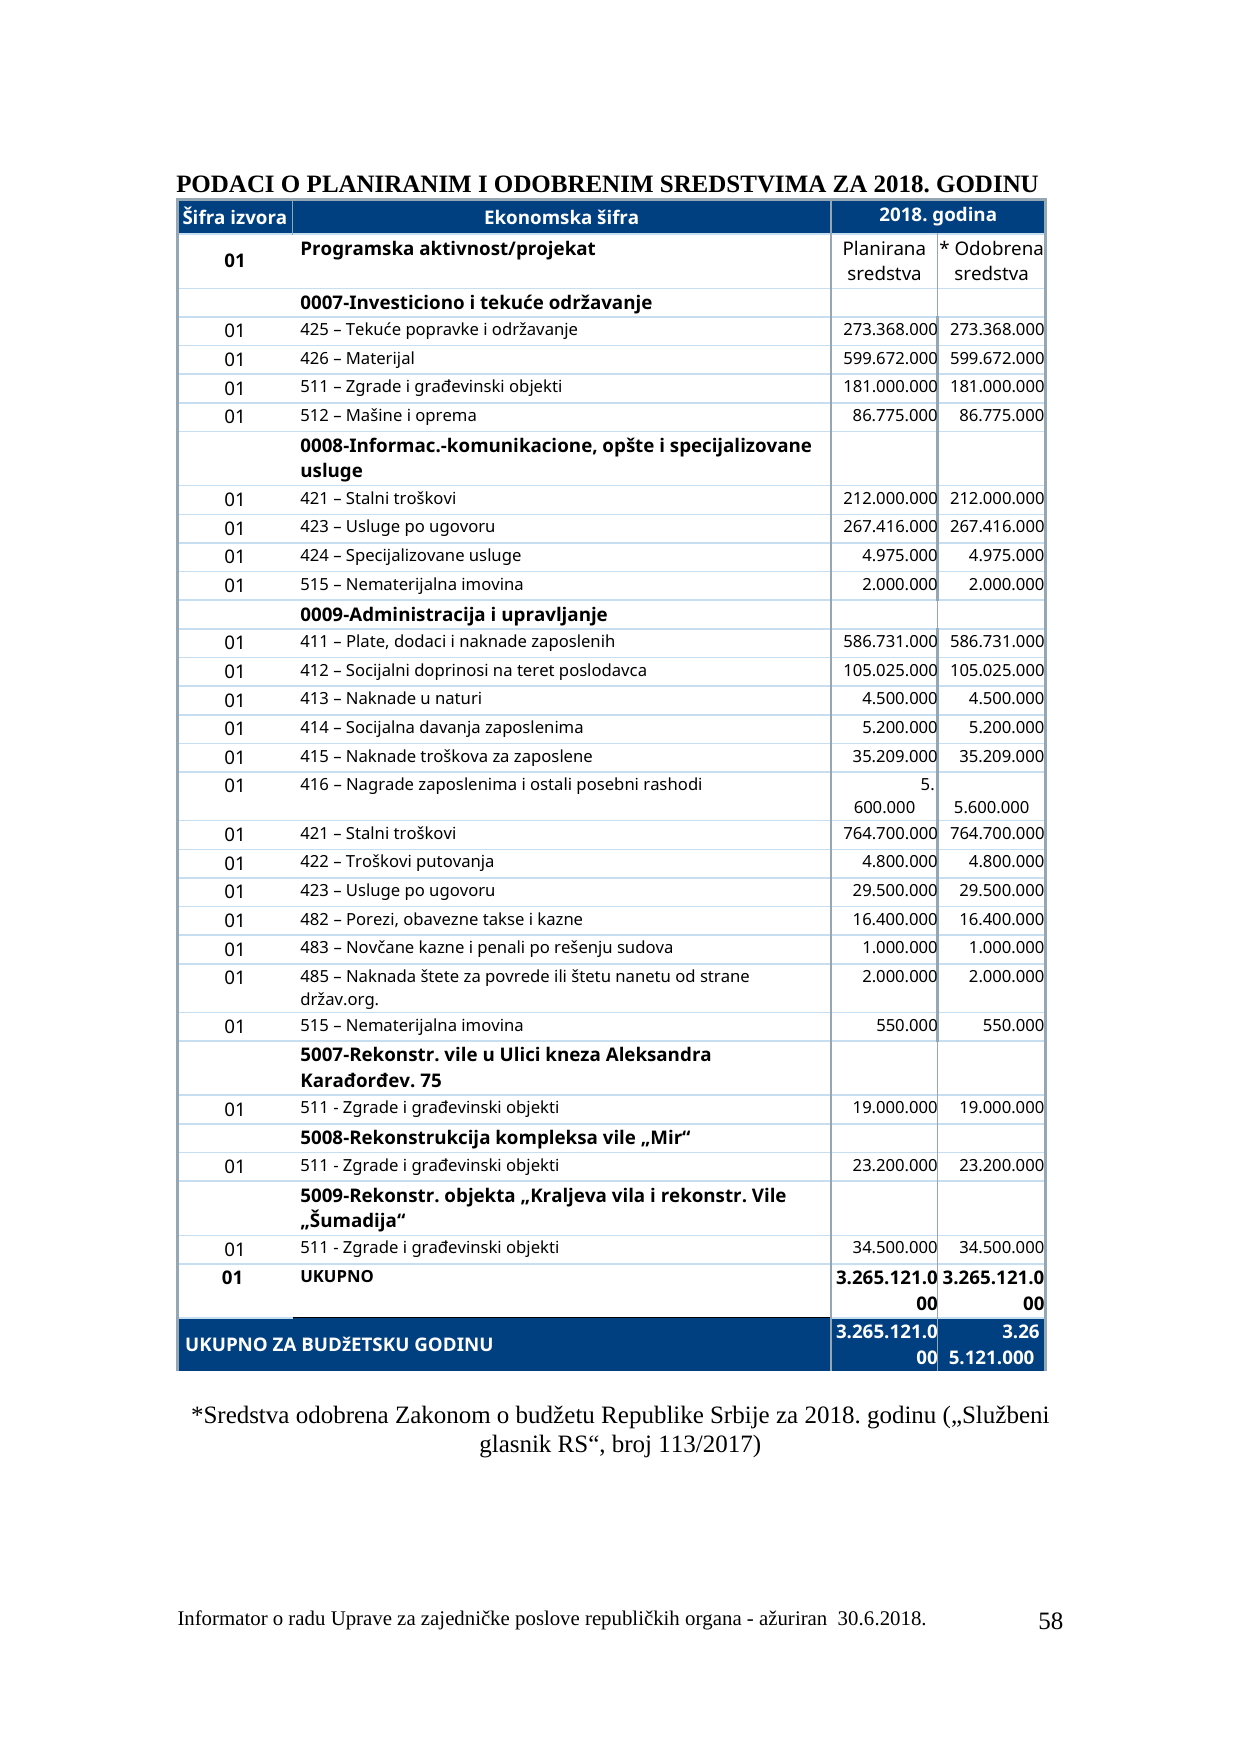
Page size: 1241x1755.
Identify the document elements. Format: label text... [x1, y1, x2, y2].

table_cell 29.500.000 [939, 879, 1044, 906]
table_cell [179, 289, 292, 316]
table_cell 01 [179, 572, 292, 599]
table_cell [832, 289, 937, 316]
table_cell 586.731.000 [832, 630, 936, 657]
table_cell 3.265.121.000 [832, 1265, 937, 1317]
table_cell 29.500.000 [832, 879, 936, 906]
table_cell 5.200.000 [939, 716, 1044, 743]
table_cell 23.200.000 [832, 1153, 937, 1180]
table_cell 01 [179, 658, 292, 685]
table_cell 1.000.000 [939, 936, 1044, 963]
table_cell 34.500.000 [938, 1236, 1044, 1263]
table_cell 01 [179, 318, 292, 345]
table_cell 421 – Stalni troškovi [293, 486, 830, 513]
table_cell 411 – Plate, dodaci i naknade zaposlenih [293, 630, 830, 657]
table_cell 511 – Zgrade i građevinski objekti [293, 375, 830, 402]
table_cell [832, 601, 937, 628]
table_cell 0007-Investiciono i tekuće održavanje [293, 289, 830, 316]
table_cell 267.416.000 [939, 515, 1044, 542]
table_cell 599.672.000 [939, 346, 1044, 373]
table_cell 5007-Rekonstr. vile u Ulici kneza Aleksandra Karađorđev. 75 [293, 1042, 830, 1094]
table_cell 412 – Socijalni doprinosi na teret poslodavca [293, 658, 830, 685]
table_cell 511 - Zgrade i građevinski objekti [293, 1153, 830, 1180]
table_cell 35.209.000 [832, 744, 936, 771]
table_cell 01 [179, 716, 292, 743]
table_cell 415 – Naknade troškova za zaposlene [293, 744, 830, 771]
table_header Šifra izvora [179, 201, 292, 233]
table_cell [179, 601, 292, 628]
table_cell [938, 289, 1044, 316]
table_cell 2.000.000 [832, 572, 936, 599]
table_cell 01 [179, 235, 292, 287]
table_cell [832, 1125, 937, 1152]
table_cell [832, 1042, 937, 1094]
table_cell UKUPNO [293, 1265, 830, 1317]
table_cell 105.025.000 [939, 658, 1044, 685]
table_cell 86.775.000 [939, 404, 1044, 431]
table_cell 5009-Rekonstr. objekta „Kralјeva vila i rekonstr. Vile „Šumadija“ [293, 1182, 830, 1234]
table_cell 485 – Naknada štete za povrede ili štetu nanetu od strane držav.org. [293, 965, 830, 1012]
table_cell 01 [179, 773, 292, 820]
table_cell 4.800.000 [939, 850, 1044, 877]
table_cell 273.368.000 [832, 318, 936, 345]
table_cell * Odobrena sredstva [938, 235, 1044, 287]
table_cell 586.731.000 [939, 630, 1044, 657]
table_cell 4.975.000 [832, 544, 936, 571]
table_cell 4.975.000 [939, 544, 1044, 571]
table_cell 01 [179, 1265, 292, 1317]
table_cell 23.200.000 [938, 1153, 1044, 1180]
table_cell 4.500.000 [939, 687, 1044, 714]
table_cell 764.700.000 [939, 821, 1044, 848]
table_cell 421 – Stalni troškovi [293, 821, 830, 848]
table_cell 01 [179, 404, 292, 431]
table_cell 512 – Mašine i oprema [293, 404, 830, 431]
table_cell 34.500.000 [832, 1236, 937, 1263]
table_header Ekonomska šifra [293, 201, 830, 233]
table_cell 273.368.000 [939, 318, 1044, 345]
table_cell 4.500.000 [832, 687, 936, 714]
table_cell 86.775.000 [832, 404, 936, 431]
table_cell 01 [179, 346, 292, 373]
table_cell 181.000.000 [832, 375, 936, 402]
table_cell 3.265.121.000 [832, 1319, 937, 1371]
table_cell 511 - Zgrade i građevinski objekti [293, 1096, 830, 1123]
table_cell 267.416.000 [832, 515, 936, 542]
table_cell 550.000 [939, 1013, 1044, 1040]
table_cell 5008-Rekonstrukcija kompleksa vile „Mir“ [293, 1125, 830, 1152]
text *Sredstva odobrena Zakonom o budžetu Republike Srbije za 2018. godinu („Službeni glasnik RS“, broj 113/2017) [177, 1371, 1063, 1458]
table_cell 01 [179, 850, 292, 877]
table_cell 01 [179, 1153, 292, 1180]
table_cell 426 – Materijal [293, 346, 830, 373]
table_cell 16.400.000 [939, 907, 1044, 934]
table_cell 3.265.121.000 [938, 1265, 1044, 1317]
table_cell 01 [179, 1096, 292, 1123]
table_cell 1.000.000 [832, 936, 936, 963]
table_cell 2.000.000 [832, 965, 936, 1012]
table_cell 212.000.000 [939, 486, 1044, 513]
table_cell 4.800.000 [832, 850, 936, 877]
table_cell 2.000.000 [939, 572, 1044, 599]
table_cell 01 [179, 515, 292, 542]
table_cell 5.600.000 [832, 773, 936, 820]
table_cell 01 [179, 821, 292, 848]
table_cell 01 [179, 375, 292, 402]
table_cell 515 – Nematerijalna imovina [293, 572, 830, 599]
table_cell 01 [179, 936, 292, 963]
table_cell [938, 1125, 1044, 1152]
table_cell 19.000.000 [832, 1096, 937, 1123]
table_cell 414 – Socijalna davanja zaposlenima [293, 716, 830, 743]
table_cell 01 [179, 486, 292, 513]
table_cell [179, 1182, 292, 1234]
table_cell 5.600.000 [939, 773, 1044, 820]
table_cell 01 [179, 744, 292, 771]
table_cell 01 [179, 907, 292, 934]
table_cell [832, 1182, 937, 1234]
text PODACI O PLANIRANIM I ODOBRENIM SREDSTVIMA ZA 2018. GODINU [158, 169, 1063, 198]
table_cell 413 – Naknade u naturi [293, 687, 830, 714]
table_cell 3.265.121.000 [938, 1319, 1044, 1371]
table_cell 35.209.000 [939, 744, 1044, 771]
table_cell [938, 1182, 1044, 1234]
table_cell 425 – Tekuće popravke i održavanje [293, 318, 830, 345]
table_cell 423 – Usluge po ugovoru [293, 879, 830, 906]
table_cell UKUPNO ZA BUDžETSKU GODINU [179, 1318, 830, 1371]
table_cell [179, 1042, 292, 1094]
table_cell Planirana sredstva [832, 235, 937, 287]
table_cell 511 - Zgrade i građevinski objekti [293, 1236, 830, 1263]
table_header 2018. godina [832, 201, 1044, 233]
table_cell 422 – Troškovi putovanja [293, 850, 830, 877]
table_cell 424 – Specijalizovane usluge [293, 544, 830, 571]
table_cell 599.672.000 [832, 346, 936, 373]
table_cell 01 [179, 544, 292, 571]
table_cell 212.000.000 [832, 486, 936, 513]
table_cell 0009-Administracija i upravlјanje [293, 601, 830, 628]
table_cell 416 – Nagrade zaposlenima i ostali posebni rashodi [293, 773, 830, 820]
table_cell 01 [179, 965, 292, 1012]
table_cell [939, 432, 1044, 485]
table_cell 01 [179, 1013, 292, 1040]
table_cell 16.400.000 [832, 907, 936, 934]
table_cell [938, 601, 1044, 628]
table_cell Programska aktivnost/projekat [293, 235, 830, 287]
table_cell 483 – Novčane kazne i penali po rešenju sudova [293, 936, 830, 963]
table_cell 01 [179, 1236, 292, 1263]
table_cell 482 – Porezi, obavezne takse i kazne [293, 907, 830, 934]
table_cell 105.025.000 [832, 658, 936, 685]
table_cell 01 [179, 879, 292, 906]
table_cell 19.000.000 [938, 1096, 1044, 1123]
table_cell 764.700.000 [832, 821, 936, 848]
table_cell 181.000.000 [939, 375, 1044, 402]
table_cell [832, 432, 936, 485]
table_cell 0008-Informac.-komunikacione, opšte i specijalizovane usluge [293, 432, 830, 485]
table_cell [179, 1125, 292, 1152]
table_cell 01 [179, 687, 292, 714]
table_cell 550.000 [832, 1013, 936, 1040]
table_cell [179, 432, 292, 485]
table_cell [938, 1042, 1044, 1094]
table_cell 2.000.000 [939, 965, 1044, 1012]
table_cell 5.200.000 [832, 716, 936, 743]
table_cell 01 [179, 630, 292, 657]
table_cell 515 – Nematerijalna imovina [293, 1013, 830, 1040]
table_cell 423 – Usluge po ugovoru [293, 515, 830, 542]
